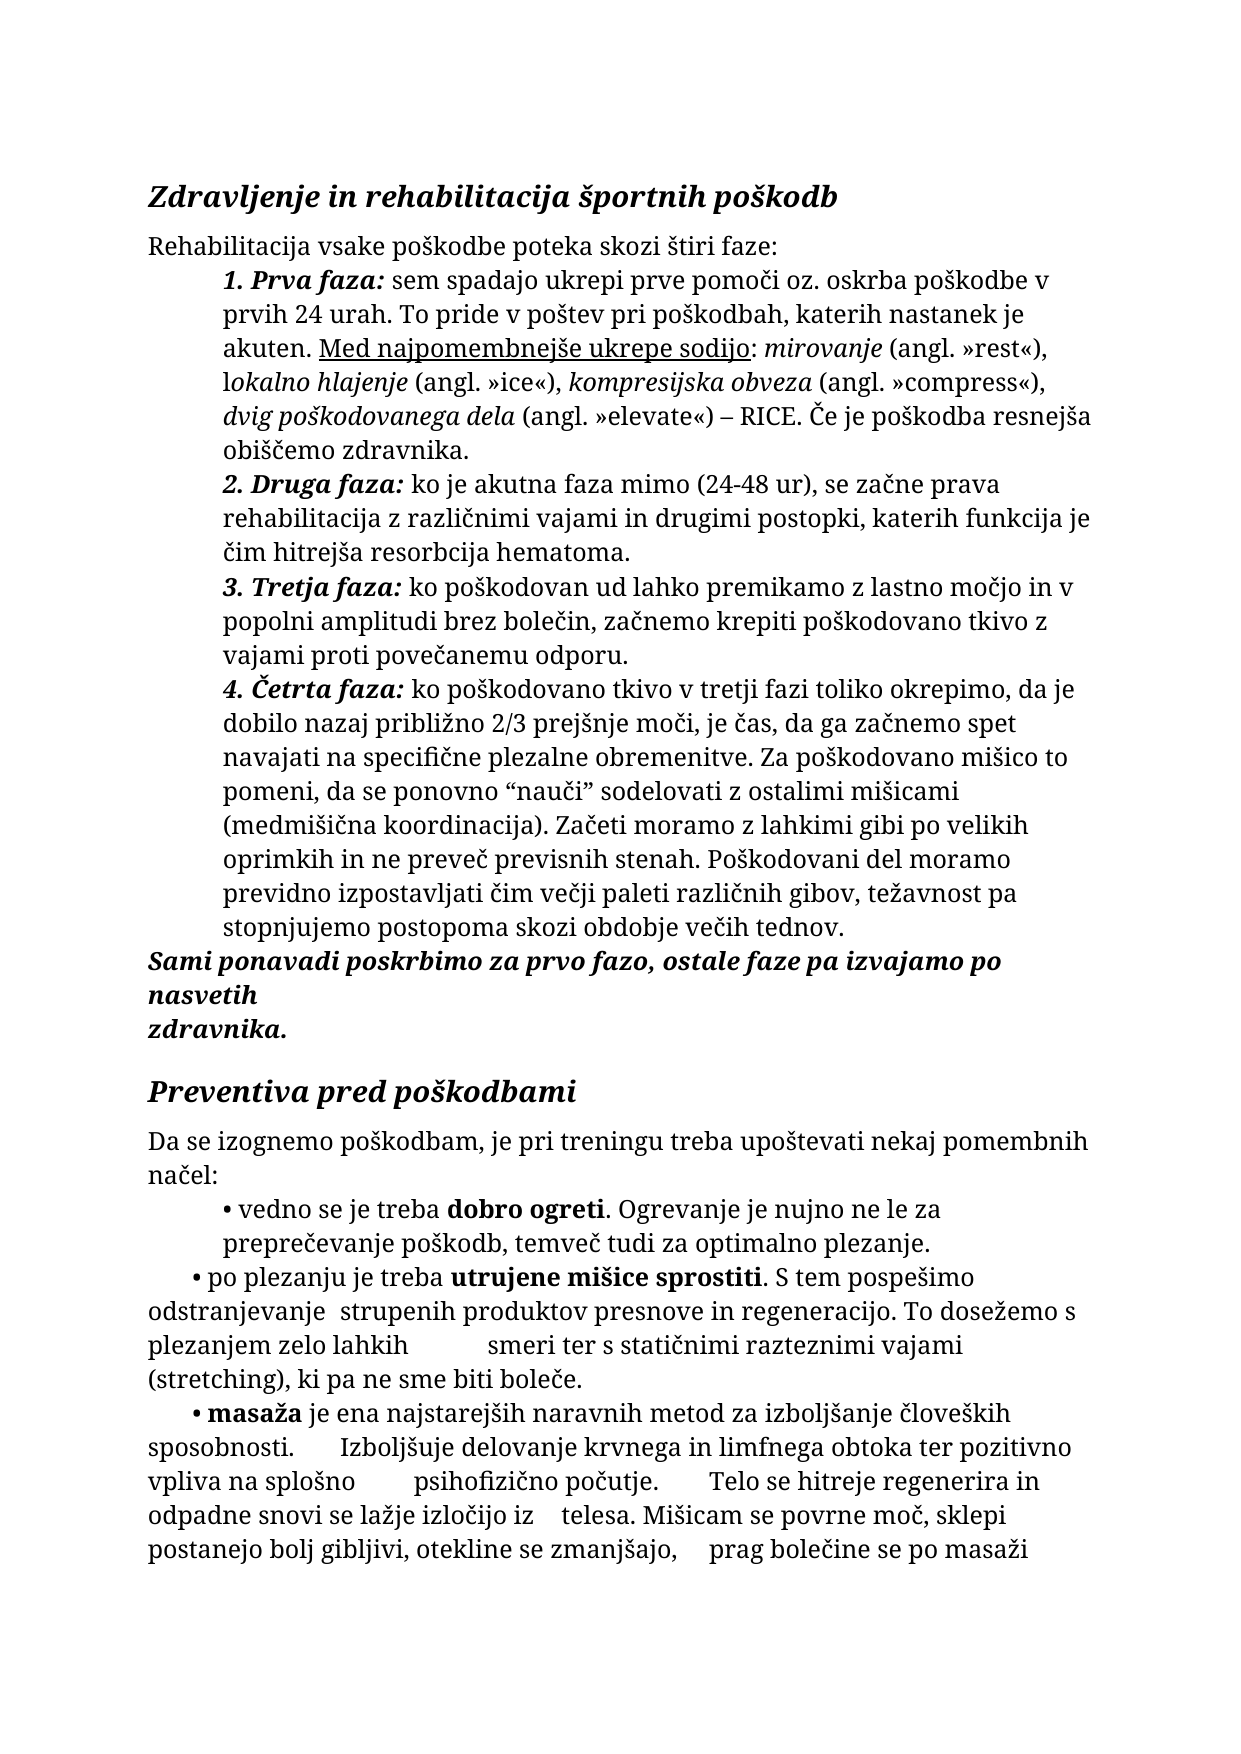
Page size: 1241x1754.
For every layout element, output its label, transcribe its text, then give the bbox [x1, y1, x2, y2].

text 1. Prva faza: sem spadajo ukrepi prve pomoči oz. oskrba poškodbe v prvih 24 urah. To pride v poštev pri poškodbah, katerih nastanek je akuten. Med najpomembnejše ukrepe sodijo: mirovanje (angl. »rest«), lokalno hlajenje (angl. »ice«), kompresijska obveza (angl. »compress«), dvig poškodovanega dela (angl. »elevate«) – RICE. Če je poškodba resnejša obiščemo zdravnika. [223, 263, 1093, 467]
text 4. Četrta faza: ko poškodovano tkivo v tretji fazi toliko okrepimo, da je dobilo nazaj približno 2/3 prejšnje moči, je čas, da ga začnemo spet navajati na specifične plezalne obremenitve. Za poškodovano mišico to pomeni, da se ponovno “nauči” sodelovati z ostalimi mišicami (medmišična koordinacija). Začeti moramo z lahkimi gibi po velikih oprimkih in ne preveč previsnih stenah. Poškodovani del moramo previdno izpostavljati čim večji paleti različnih gibov, težavnost pa stopnjujemo postopoma skozi obdobje večih tednov. [223, 671, 1093, 944]
text zdravnika. [148, 1012, 1093, 1046]
subtitle Preventiva pred poškodbami [148, 1071, 1093, 1111]
text Rehabilitacija vsake poškodbe poteka skozi štiri faze: [148, 228, 1093, 263]
text • vedno se je treba dobro ogreti. Ogrevanje je nujno ne le za preprečevanje poškodb, temveč tudi za optimalno plezanje. [223, 1191, 1093, 1259]
text 3. Tretja faza: ko poškodovan ud lahko premikamo z lastno močjo in v popolni amplitudi brez bolečin, začnemo krepiti poškodovano tkivo z vajami proti povečanemu odporu. [223, 569, 1093, 671]
subtitle Zdravljenje in rehabilitacija športnih poškodb [148, 176, 1093, 216]
text 2. Druga faza: ko je akutna faza mimo (24-48 ur), se začne prava rehabilitacija z različnimi vajami in drugimi postopki, katerih funkcija je čim hitrejša resorbcija hematoma. [223, 467, 1093, 569]
text Sami ponavadi poskrbimo za prvo fazo, ostale faze pa izvajamo po nasvetih [148, 944, 1093, 1012]
text • po plezanju je treba utrujene mišice sprostiti. S tem pospešimo odstranjevanje strupenih produktov presnove in regeneracijo. To dosežemo s plezanjem zelo lahkih smeri ter s statičnimi razteznimi vajami (stretching), ki pa ne sme biti boleče. [148, 1259, 1093, 1396]
text Da se izognemo poškodbam, je pri treningu treba upoštevati nekaj pomembnih načel: [148, 1123, 1093, 1191]
text • masaža je ena najstarejših naravnih metod za izboljšanje človeških sposobnosti. Izboljšuje delovanje krvnega in limfnega obtoka ter pozitivno vpliva na splošno psihofizično počutje. Telo se hitreje regenerira in odpadne snovi se lažje izločijo iz telesa. Mišicam se povrne moč, sklepi postanejo bolj gibljivi, otekline se zmanjšajo, prag bolečine se po masaži [148, 1396, 1093, 1566]
